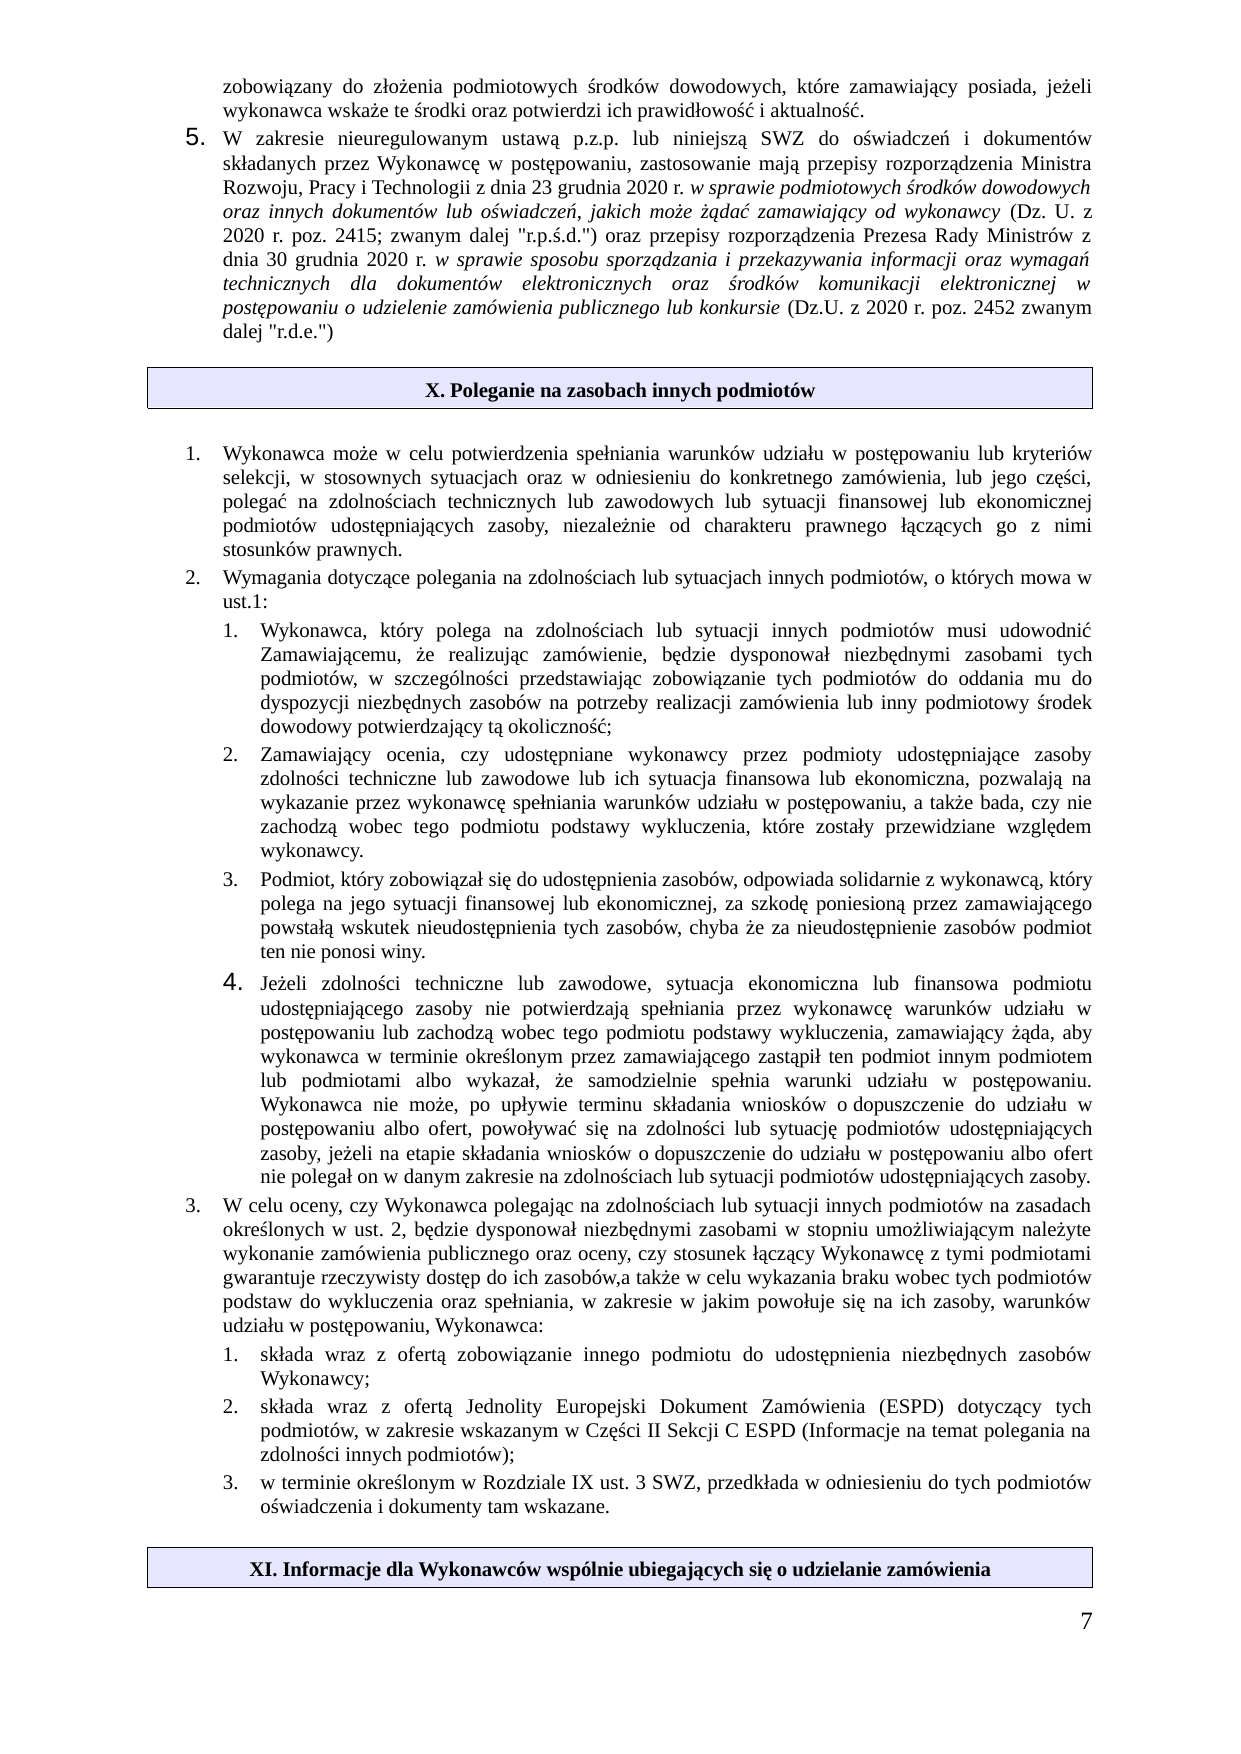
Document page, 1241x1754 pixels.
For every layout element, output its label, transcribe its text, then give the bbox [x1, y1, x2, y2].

list Jeżeli zdolności techniczne lub zawodowe, sytuacja ekonomiczna lub finansowa podmiotu udostępniającego zasoby nie potwierdzają spełniania przez wykonawcę warunków udziału w postępowaniu lub zachodzą wobec tego podmiotu podstawy wykluczenia, zamawiający żąda, aby wykonawca w terminie określonym przez zamawiającego zastąpił ten podmiot innym podmiotem lub podmiotami albo wykazał, że samodzielnie spełnia warunki udziału w postępowaniu. Wykonawca nie może, po upływie terminu składania wniosków o dopuszczenie do udziału w postępowaniu albo ofert, powoływać się na zdolności lub sytuację podmiotów udostępniających zasoby, jeżeli na etapie składania wniosków o dopuszczenie do udziału w postępowaniu albo ofert nie polegał on w danym zakresie na zdolnościach lub sytuacji podmiotów udostępniających zasoby. [223, 967, 1093, 1188]
list składa wraz z ofertą Jednolity Europejski Dokument Zamówienia (ESPD) dotyczący tych podmiotów, w zakresie wskazanym w Części II Sekcji C ESPD (Informacje na temat polegania na zdolności innych podmiotów); [223, 1394, 1093, 1466]
list Zamawiający ocenia, czy udostępniane wykonawcy przez podmioty udostępniające zasoby zdolności techniczne lub zawodowe lub ich sytuacja finansowa lub ekonomiczna, pozwalają na wykazanie przez wykonawcę spełniania warunków udziału w postępowaniu, a także bada, czy nie zachodzą wobec tego podmiotu podstawy wykluczenia, które zostały przewidziane względem wykonawcy. [223, 742, 1093, 862]
list Wykonawca, który polega na zdolnościach lub sytuacji innych podmiotów musi udowodnić Zamawiającemu, że realizując zamówienie, będzie dysponował niezbędnymi zasobami tych podmiotów, w szczególności przedstawiając zobowiązanie tych podmiotów do oddania mu do dyspozycji niezbędnych zasobów na potrzeby realizacji zamówienia lub inny podmiotowy środek dowodowy potwierdzający tą okoliczność; [223, 618, 1093, 738]
list W zakresie nieuregulowanym ustawą p.z.p. lub niniejszą SWZ do oświadczeń i dokumentów składanych przez Wykonawcę w postępowaniu, zastosowanie mają przepisy rozporządzenia Ministra Rozwoju, Pracy i Technologii z dnia 23 grudnia 2020 r. w sprawie podmiotowych środków dowodowych oraz innych dokumentów lub oświadczeń, jakich może żądać zamawiający od wykonawcy (Dz. U. z 2020 r. poz. 2415; zwanym dalej "r.p.ś.d.") oraz przepisy rozporządzenia Prezesa Rady Ministrów z dnia 30 grudnia 2020 r. w sprawie sposobu sporządzania i przekazywania informacji oraz wymagań technicznych dla dokumentów elektronicznych oraz środków komunikacji elektronicznej w postępowaniu o udzielenie zamówienia publicznego lub konkursie (Dz.U. z 2020 r. poz. 2452 zwanym dalej "r.d.e.") [185, 122, 1093, 343]
list Wykonawca może w celu potwierdzenia spełniania warunków udziału w postępowaniu lub kryteriów selekcji, w stosownych sytuacjach oraz w odniesieniu do konkretnego zamówienia, lub jego części, polegać na zdolnościach technicznych lub zawodowych lub sytuacji finansowej lub ekonomicznej podmiotów udostępniających zasoby, niezależnie od charakteru prawnego łączących go z nimi stosunków prawnych. [185, 441, 1093, 561]
list Wymagania dotyczące polegania na zdolnościach lub sytuacjach innych podmiotów, o których mowa w ust.1: [185, 565, 1093, 613]
list w terminie określonym w Rozdziale IX ust. 3 SWZ, przedkłada w odniesieniu do tych podmiotów oświadczenia i dokumenty tam wskazane. [223, 1470, 1093, 1518]
table_header XI. Informacje dla Wykonawców wspólnie ubiegających się o udzielanie zamówienia [148, 1548, 1092, 1587]
list W celu oceny, czy Wykonawca polegając na zdolnościach lub sytuacji innych podmiotów na zasadach określonych w ust. 2, będzie dysponował niezbędnymi zasobami w stopniu umożliwiającym należyte wykonanie zamówienia publicznego oraz oceny, czy stosunek łączący Wykonawcę z tymi podmiotami gwarantuje rzeczywisty dostęp do ich zasobów,a także w celu wykazania braku wobec tych podmiotów podstaw do wykluczenia oraz spełniania, w zakresie w jakim powołuje się na ich zasoby, warunków udziału w postępowaniu, Wykonawca: [185, 1193, 1093, 1337]
list składa wraz z ofertą zobowiązanie innego podmiotu do udostępnienia niezbędnych zasobów Wykonawcy; [223, 1341, 1093, 1389]
table_header X. Poleganie na zasobach innych podmiotów [148, 368, 1092, 407]
list Podmiot, który zobowiązał się do udostępnienia zasobów, odpowiada solidarnie z wykonawcą, który polega na jego sytuacji finansowej lub ekonomicznej, za szkodę poniesioną przez zamawiającego powstałą wskutek nieudostępnienia tych zasobów, chyba że za nieudostępnienie zasobów podmiot ten nie ponosi winy. [223, 867, 1093, 963]
list zobowiązany do złożenia podmiotowych środków dowodowych, które zamawiający posiada, jeżeli wykonawca wskaże te środki oraz potwierdzi ich prawidłowość i aktualność. [185, 74, 1093, 122]
